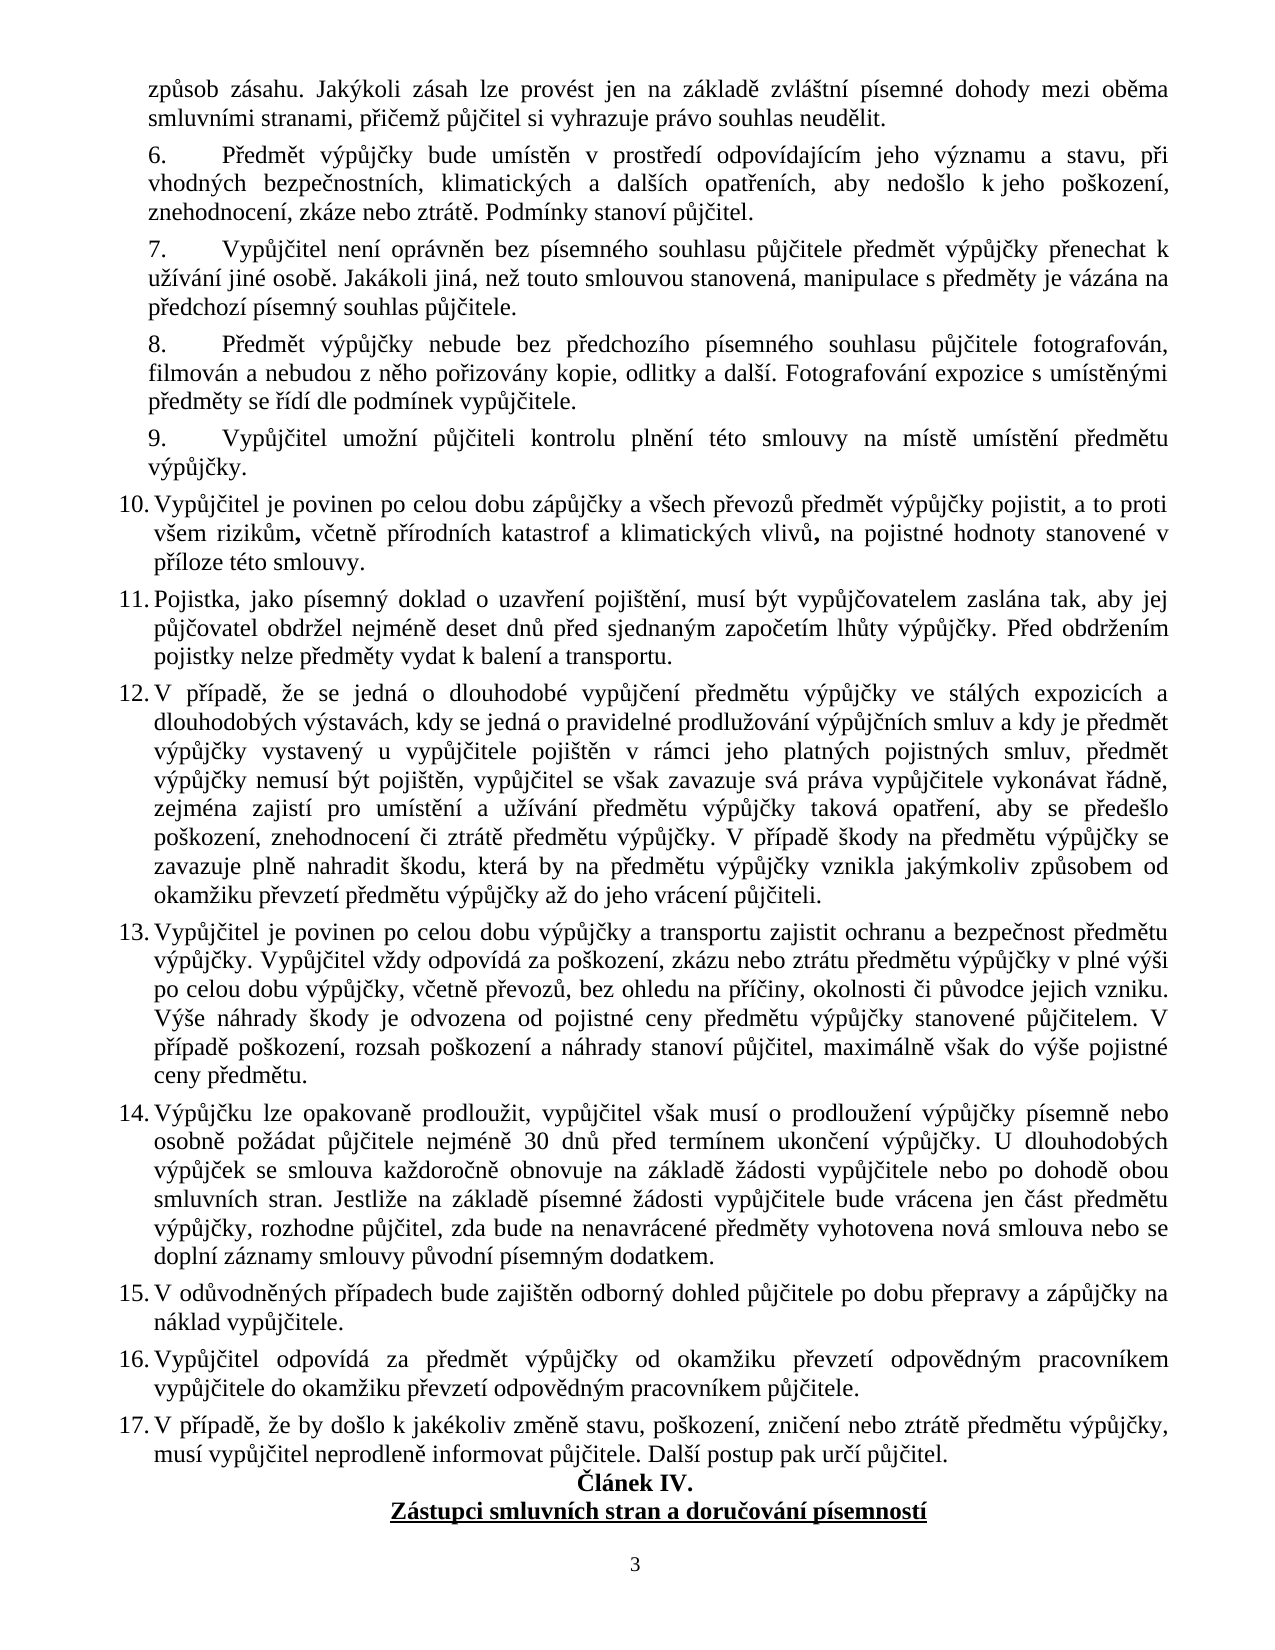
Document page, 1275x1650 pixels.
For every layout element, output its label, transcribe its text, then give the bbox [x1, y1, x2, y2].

list Předmět výpůjčky nebude bez předchozího písemného souhlasu půjčitele fotografován, filmován a nebudou z něho pořizovány kopie, odlitky a další. Fotografování expozice s umístěnými předměty se řídí dle podmínek vypůjčitele. [148, 329, 1169, 415]
list Výpůjčku lze opakovaně prodloužit, vypůjčitel však musí o prodloužení výpůjčky písemně nebo osobně požádat půjčitele nejméně 30 dnů před termínem ukončení výpůjčky. U dlouhodobých výpůjček se smlouva každoročně obnovuje na základě žádosti vypůjčitele nebo po dohodě obou smluvních stran. Jestliže na základě písemné žádosti vypůjčitele bude vrácena jen část předmětu výpůjčky, rozhodne půjčitel, zda bude na nenavrácené předměty vyhotovena nová smlouva nebo se doplní záznamy smlouvy původní písemným dodatkem. [118, 1098, 1169, 1270]
list V odůvodněných případech bude zajištěn odborný dohled půjčitele po dobu přepravy a zápůjčky na náklad vypůjčitele. [118, 1278, 1169, 1336]
list způsob zásahu. Jakýkoli zásah lze provést jen na základě zvláštní písemné dohody mezi oběma smluvními stranami, přičemž půjčitel si vyhrazuje právo souhlas neudělit. [148, 74, 1169, 131]
list Vypůjčitel není oprávněn bez písemného souhlasu půjčitele předmět výpůjčky přenechat k užívání jiné osobě. Jakákoli jiná, než touto smlouvou stanovená, manipulace s předměty je vázána na předchozí písemný souhlas půjčitele. [148, 234, 1169, 321]
list Předmět výpůjčky bude umístěn v prostředí odpovídajícím jeho významu a stavu, při vhodných bezpečnostních, klimatických a dalších opatřeních, aby nedošlo k jeho poškození, znehodnocení, zkáze nebo ztrátě. Podmínky stanoví půjčitel. [148, 140, 1169, 226]
list V případě, že se jedná o dlouhodobé vypůjčení předmětu výpůjčky ve stálých expozicích a dlouhodobých výstavách, kdy se jedná o pravidelné prodlužování výpůjčních smluv a kdy je předmět výpůjčky vystavený u vypůjčitele pojištěn v rámci jeho platných pojistných smluv, předmět výpůjčky nemusí být pojištěn, vypůjčitel se však zavazuje svá práva vypůjčitele vykonávat řádně, zejména zajistí pro umístění a užívání předmětu výpůjčky taková opatření, aby se předešlo poškození, znehodnocení či ztrátě předmětu výpůjčky. V případě škody na předmětu výpůjčky se zavazuje plně nahradit škodu, která by na předmětu výpůjčky vznikla jakýmkoliv způsobem od okamžiku převzetí předmětu výpůjčky až do jeho vrácení půjčiteli. [118, 678, 1169, 908]
list V případě, že by došlo k jakékoliv změně stavu, poškození, zničení nebo ztrátě předmětu výpůjčky, musí vypůjčitel neprodleně informovat půjčitele. Další postup pak určí půjčitel. [118, 1410, 1169, 1468]
list Pojistka, jako písemný doklad o uzavření pojištění, musí být vypůjčovatelem zaslána tak, aby jej půjčovatel obdržel nejméně deset dnů před sjednaným započetím lhůty výpůjčky. Před obdržením pojistky nelze předměty vydat k balení a transportu. [118, 584, 1169, 670]
text Zástupci smluvních stran a doručování písemností [148, 1496, 1169, 1525]
list Vypůjčitel odpovídá za předmět výpůjčky od okamžiku převzetí odpovědným pracovníkem vypůjčitele do okamžiku převzetí odpovědným pracovníkem půjčitele. [118, 1344, 1169, 1402]
list Vypůjčitel je povinen po celou dobu zápůjčky a všech převozů předmět výpůjčky pojistit, a to proti všem rizikům, včetně přírodních katastrof a klimatických vlivů, na pojistné hodnoty stanovené v příloze této smlouvy. [118, 489, 1169, 576]
list Vypůjčitel umožní půjčiteli kontrolu plnění této smlouvy na místě umístění předmětu výpůjčky. [148, 423, 1169, 481]
list Vypůjčitel je povinen po celou dobu výpůjčky a transportu zajistit ochranu a bezpečnost předmětu výpůjčky. Vypůjčitel vždy odpovídá za poškození, zkázu nebo ztrátu předmětu výpůjčky v plné výši po celou dobu výpůjčky, včetně převozů, bez ohledu na příčiny, okolnosti či původce jejich vzniku. Výše náhrady škody je odvozena od pojistné ceny předmětu výpůjčky stanovené půjčitelem. V případě poškození, rozsah poškození a náhrady stanoví půjčitel, maximálně však do výše pojistné ceny předmětu. [118, 917, 1169, 1089]
text Článek IV. [89, 1468, 1181, 1496]
